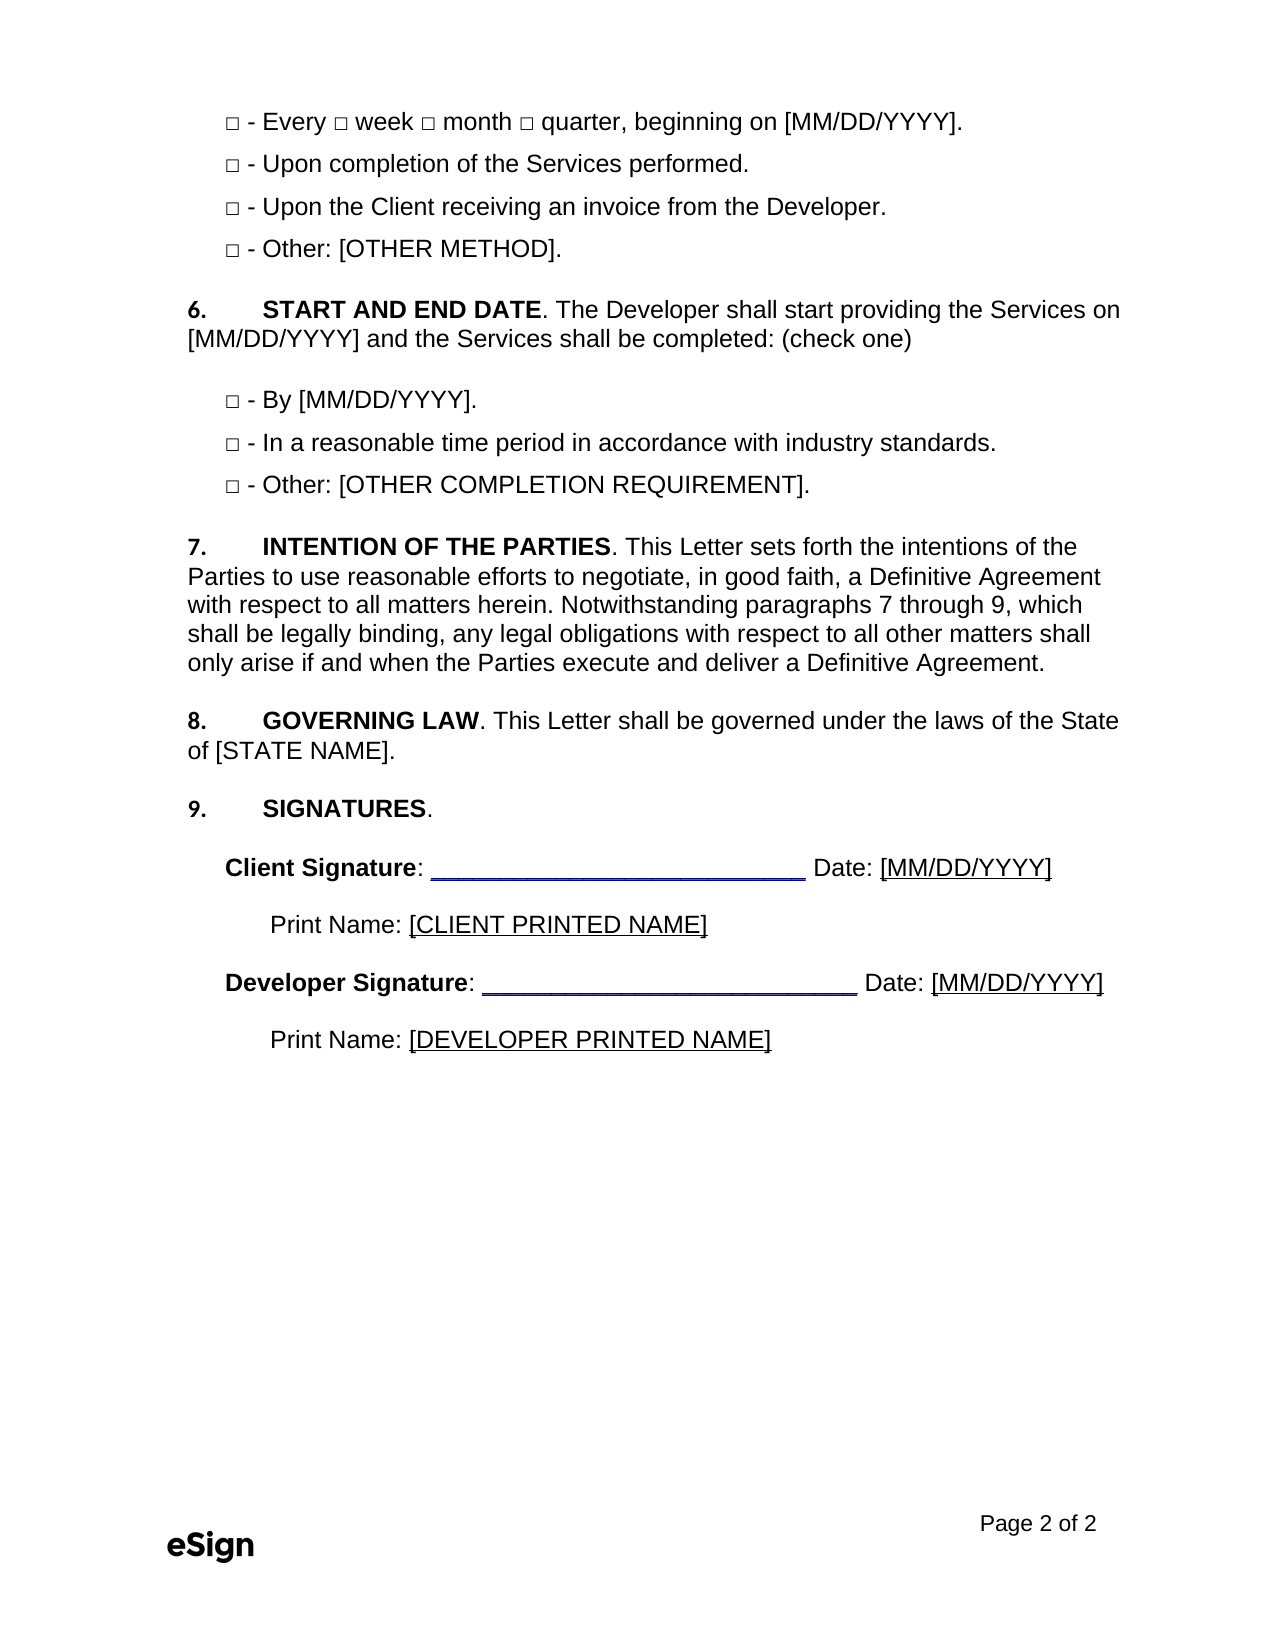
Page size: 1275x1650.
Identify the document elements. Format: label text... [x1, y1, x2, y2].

text ☐ - In a reasonable time period in accordance with industry standards. [225, 424, 1125, 458]
list SIGNATURES. [187, 793, 1125, 824]
text Print Name: [CLIENT PRINTED NAME] [270, 910, 1125, 939]
text ☐ - Other: [OTHER METHOD]. [225, 231, 1125, 265]
text ☐ - By [MM/DD/YYYY]. [225, 382, 1125, 416]
text Developer Signature: ___________________________ Date: [MM/DD/YYYY] [225, 968, 1125, 996]
text Client Signature: ___________________________ Date: [MM/DD/YYYY] [225, 853, 1125, 881]
list START AND END DATE. The Developer shall start providing the Services on [MM/DD/YYYY] and the Services shall be completed: (check one) [187, 294, 1125, 353]
text ☐ - Other: [OTHER COMPLETION REQUIREMENT]. [225, 467, 1125, 531]
list INTENTION OF THE PARTIES. This Letter sets forth the intentions of the Parties to use reasonable efforts to negotiate, in good faith, a Definitive Agreement with respect to all matters herein. Notwithstanding paragraphs 7 through 9, which shall be legally binding, any legal obligations with respect to all other matters shall only arise if and when the Parties execute and deliver a Definitive Agreement. [187, 531, 1125, 677]
text ☐ - Upon completion of the Services performed. [225, 146, 1125, 180]
text ☐ - Upon the Client receiving an invoice from the Developer. [225, 188, 1125, 223]
text Print Name: [DEVELOPER PRINTED NAME] [270, 1025, 1125, 1054]
list GOVERNING LAW. This Letter shall be governed under the laws of the State of [STATE NAME]. [187, 705, 1125, 765]
text ☐ - Every ☐ week ☐ month ☐ quarter, beginning on [MM/DD/YYYY]. [225, 104, 1125, 138]
